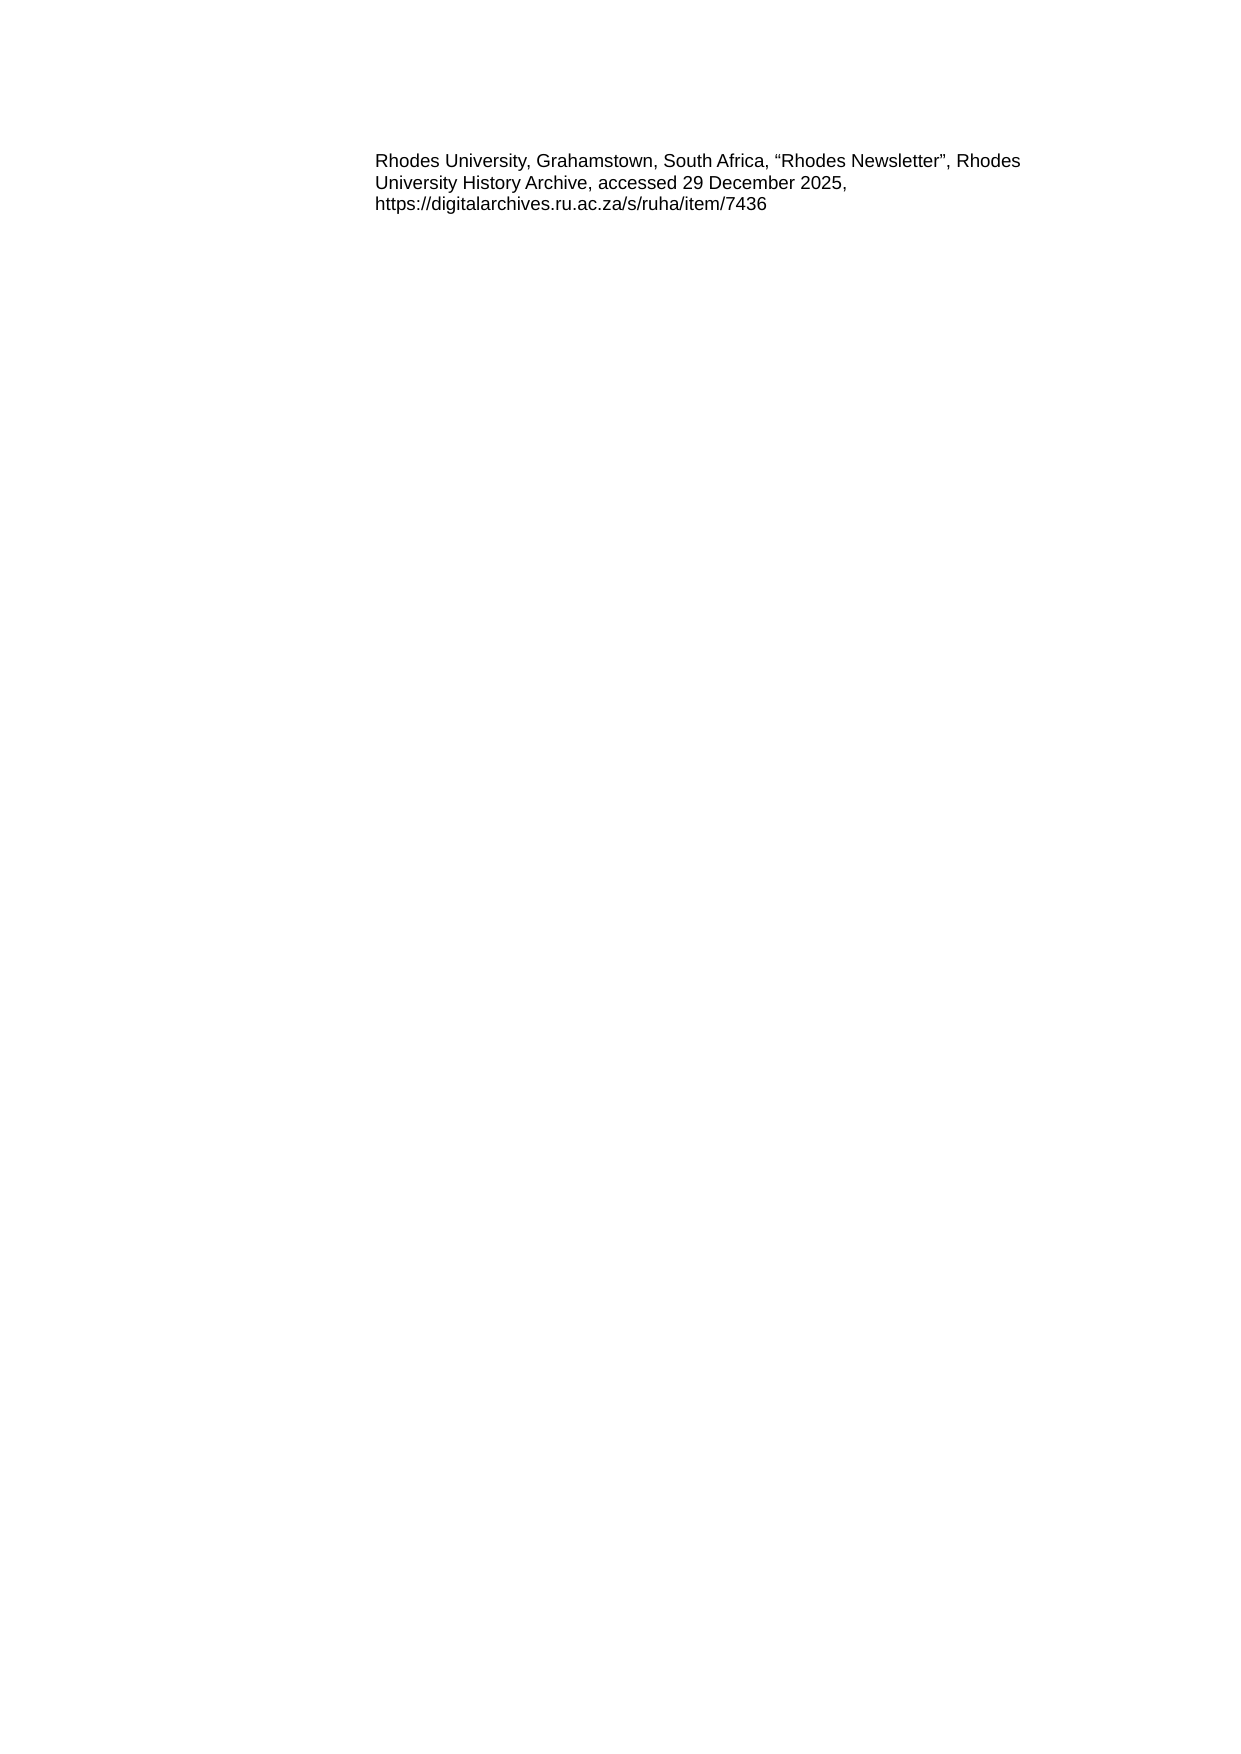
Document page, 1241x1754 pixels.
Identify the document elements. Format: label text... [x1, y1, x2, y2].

text Rhodes University, Grahamstown, South Africa, “Rhodes Newsletter”, Rhodes University History Archive, accessed 29 December 2025, https://digitalarchives.ru.ac.za/s/ruha/item/7436 [375, 150, 1090, 215]
